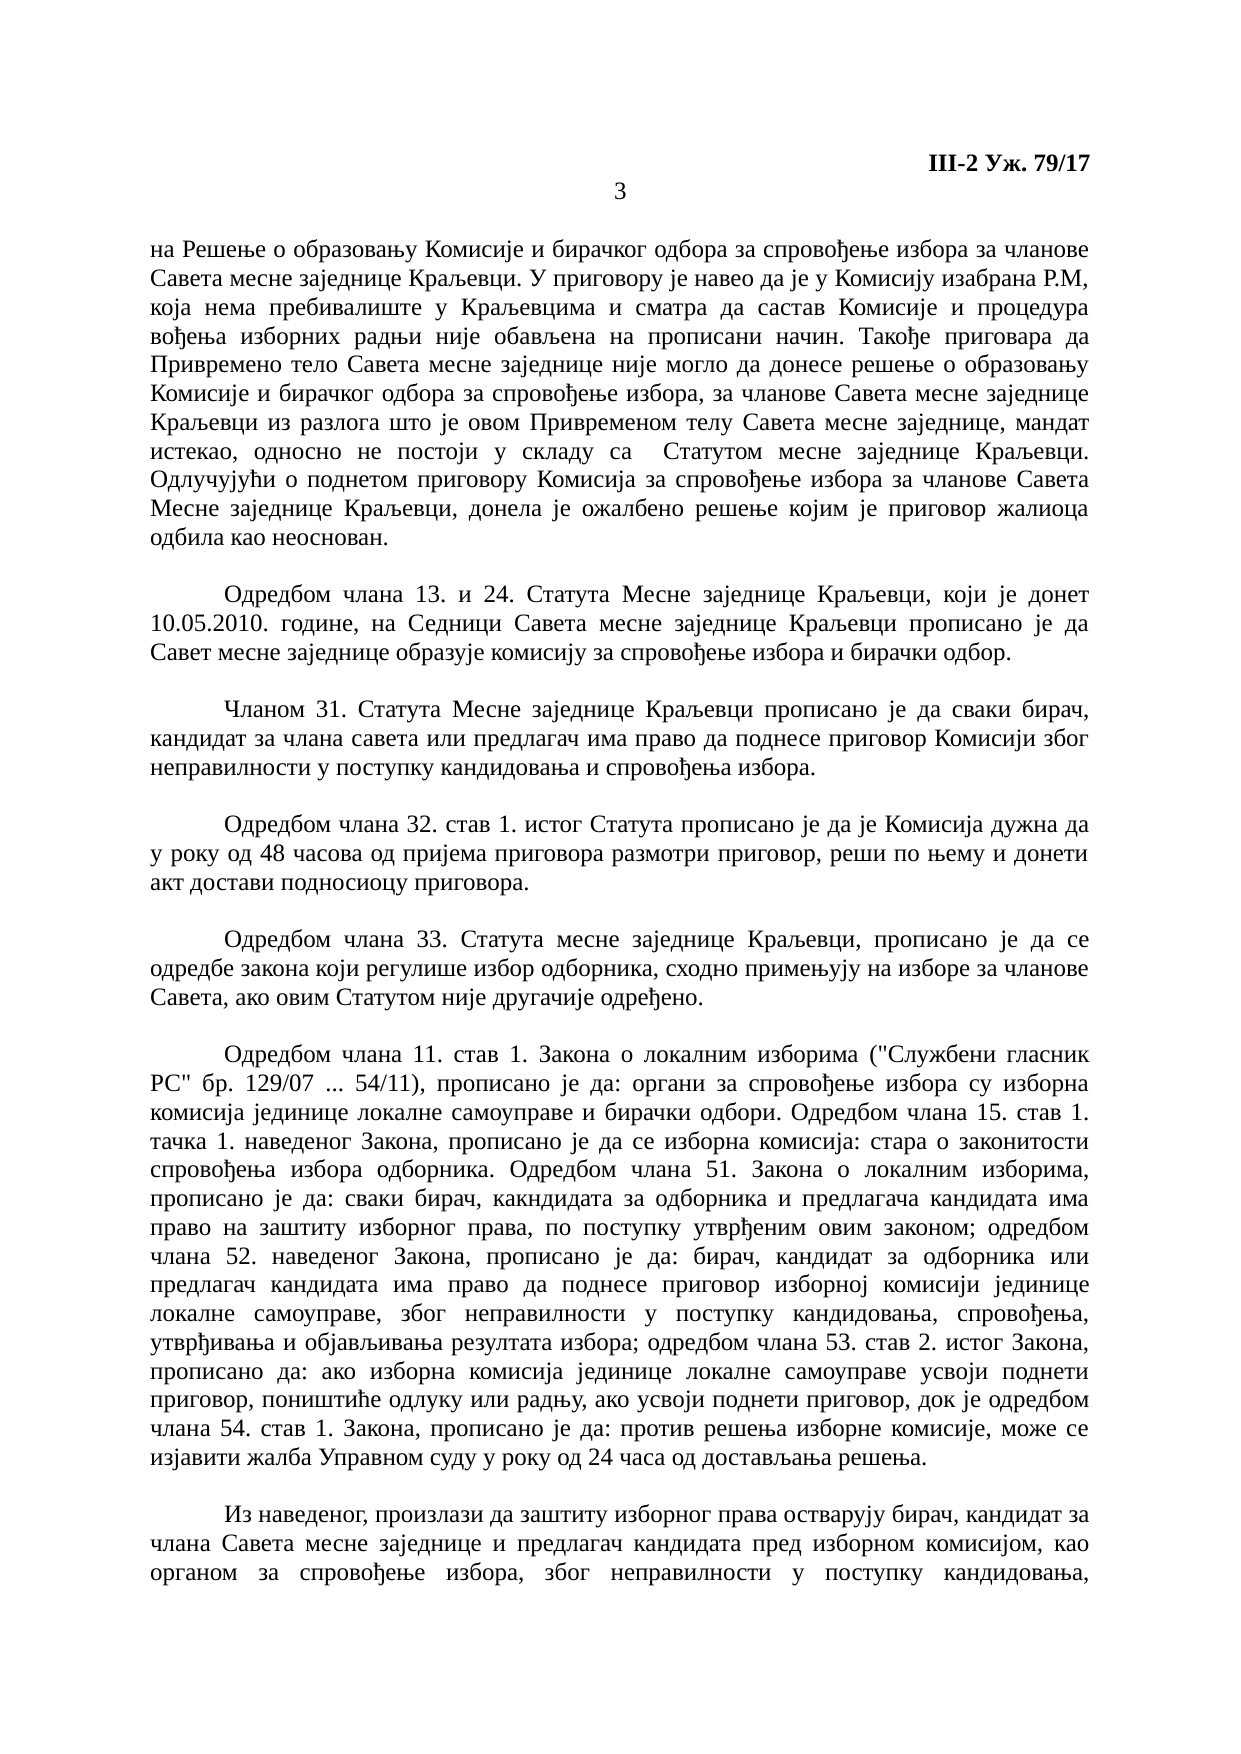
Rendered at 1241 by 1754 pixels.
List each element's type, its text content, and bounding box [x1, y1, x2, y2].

text Одредбом члана 13. и 24. Статута Месне заједнице Краљевци, који је донет 10.05.2010. године, на Седници Савета месне заједнице Краљевци прописано је да Савет месне заједнице образује комисију за спровођење избора и бирачки одбор. [150, 579, 1090, 666]
text Одредбом члана 32. став 1. истог Статута прописано је да је Комисија дужна да у року од 48 часова од пријема приговора размотри приговор, реши по њему и донети акт достави подносиоцу приговора. [150, 809, 1090, 896]
text Из наведеног, произлази да заштиту изборног права остварују бирач, кандидат за члана Савета месне заједнице и предлагач кандидата пред изборном комисијом, као органом за спровођење избора, због неправилности у поступку кандидовања, [150, 1499, 1090, 1586]
text Чланом 31. Статута Месне заједнице Краљевци прописано је да сваки бирач, кандидат за члана савета или предлагач има право да поднесе приговор Комисији због неправилности у поступку кандидовања и спровођења избора. [150, 694, 1090, 781]
text Одредбом члана 33. Статута месне заједнице Краљевци, прописано је да се одредбе закона који регулише избор одборника, сходно примењују на изборе за чланове Савета, ако овим Статутом није другачије одређено. [150, 924, 1090, 1011]
text Одредбом члана 11. став 1. Закона о локалним изборима ("Службени гласник РС" бр. 129/07 ... 54/11), прописано је да: органи за спровођење избора су изборна комисија јединице локалне самоуправе и бирачки одбори. Одредбом члана 15. став 1. тачка 1. наведеног Закона, прописано је да се изборна комисија: стара о законитости спровођења избора одборника. Одредбом члана 51. Закона о локалним изборима, прописано је да: сваки бирач, какндидата за одборника и предлагача кандидата има право на заштиту изборног права, по поступку утврђеним овим законом; одредбом члана 52. наведеног Закона, прописано је да: бирач, кандидат за одборника или предлагач кандидата има право да поднесе приговор изборној комисији јединице локалне самоуправе, због неправилности у поступку кандидовања, спровођења, утврђивања и објављивања резултата избора; одредбом члана 53. став 2. истог Закона, прописано да: ако изборна комисија јединице локалне самоуправе усвоји поднети приговор, поништиће одлуку или радњу, ако усвоји поднети приговор, док је одредбом члана 54. став 1. Закона, прописано је да: против решења изборне комисије, може се изјавити жалба Управном суду у року од 24 часа од достављања решења. [150, 1039, 1090, 1471]
text на Решење о образовању Комисије и бирачког одбора за спровођење избора за чланове Савета месне заједнице Краљевци. У приговору је навео да је у Комисију изабрана Р.М, која нема пребивалиште у Краљевцима и сматра да састав Комисије и процедура вођења изборних радњи није обављена на прописани начин. Такође приговара да Привремено тело Савета месне заједнице није могло да донесе решење о образовању Комисије и бирачког одбора за спровођење избора, за чланове Савета месне заједнице Краљевци из разлога што је овом Привременом телу Савета месне заједнице, мандат истекао, односно не постоји у складу са Статутом месне заједнице Краљевци. Одлучујући о поднетом приговору Комисија за спровођење избора за чланове Савета Месне заједнице Краљевци, донела је ожалбено решење којим је приговор жалиоца одбила као неоснован. [150, 234, 1090, 551]
